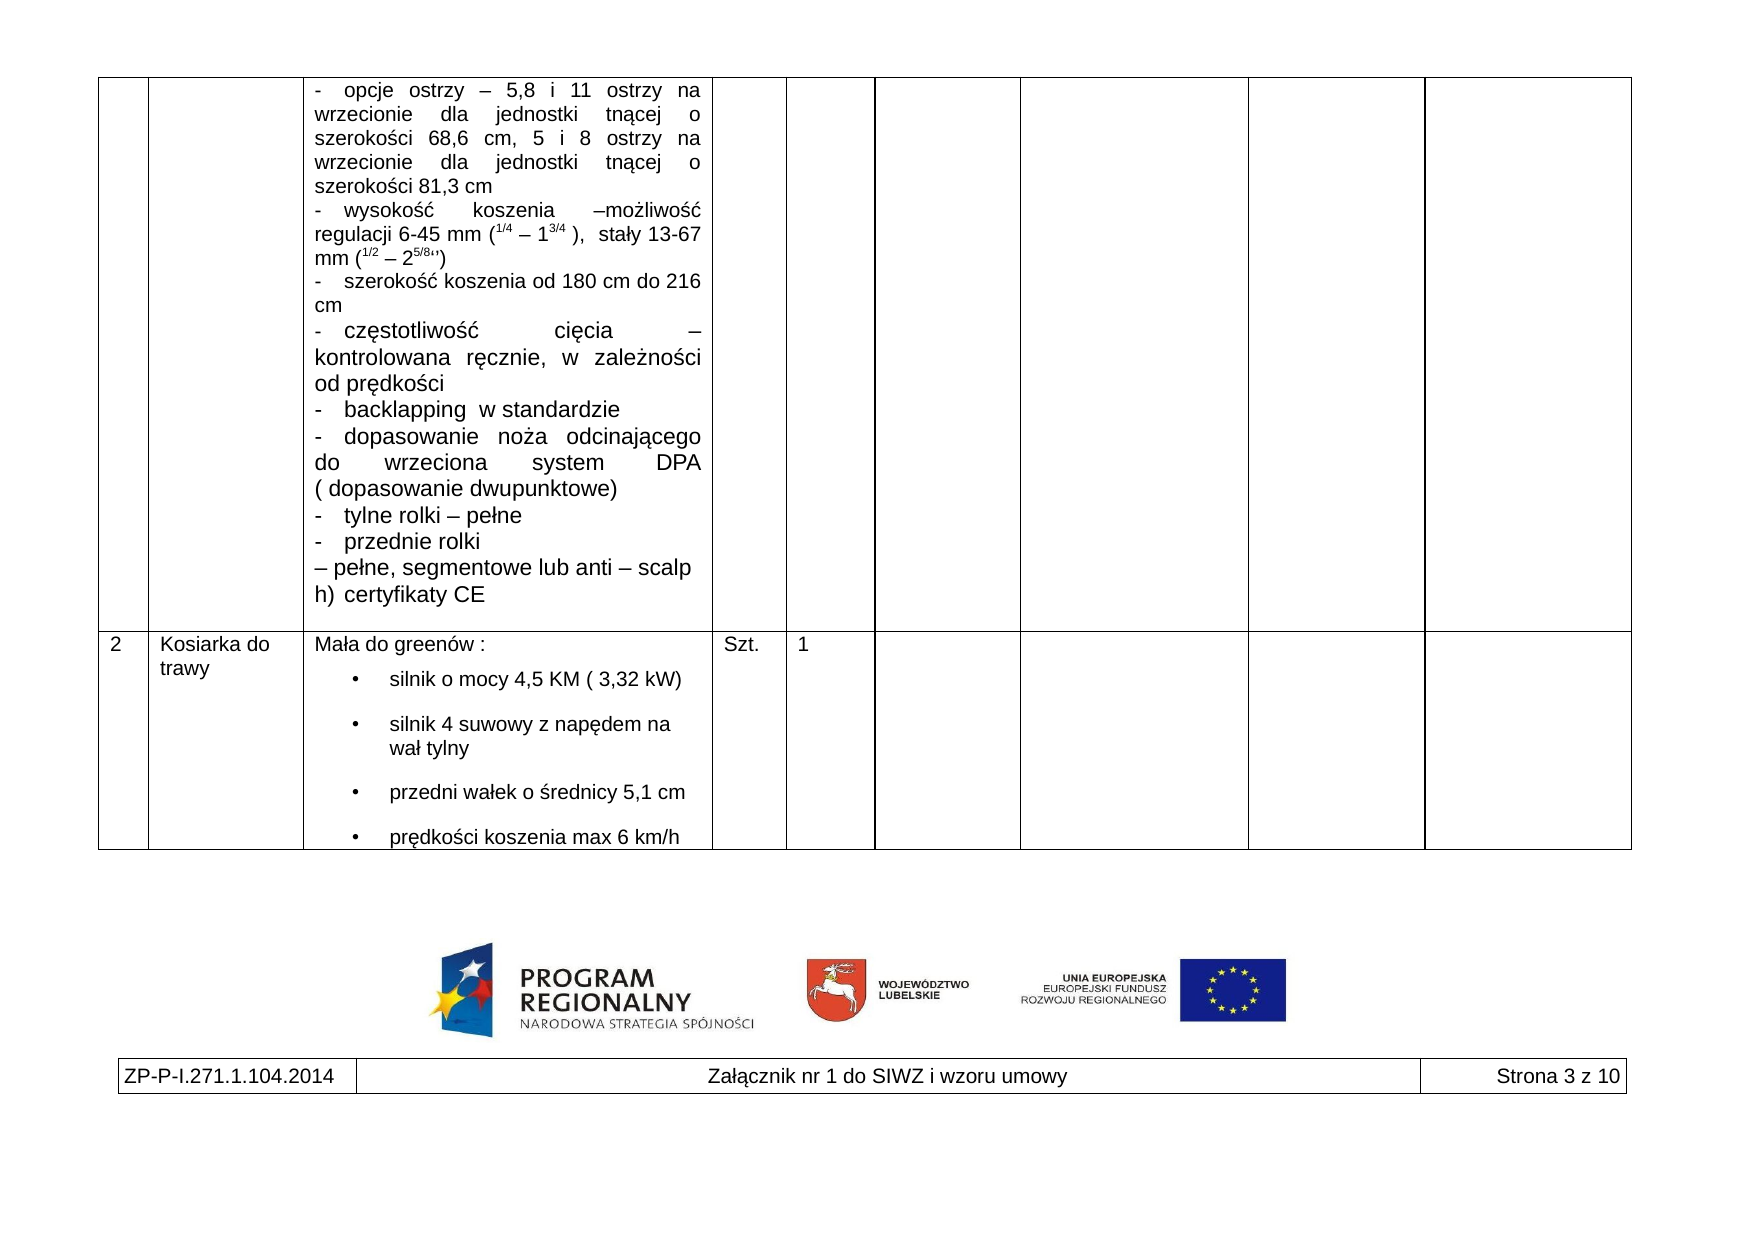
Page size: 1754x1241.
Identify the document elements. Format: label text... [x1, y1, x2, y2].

table_cell [99, 78, 148, 631]
table_cell [1426, 632, 1631, 849]
table_cell [876, 78, 1020, 631]
table_cell [1021, 632, 1248, 849]
table_cell [149, 78, 303, 631]
table_cell 1 [787, 632, 874, 849]
table_cell [1426, 78, 1631, 631]
table_cell [1249, 78, 1424, 631]
table_cell [876, 632, 1020, 849]
table_cell [787, 78, 874, 631]
table_cell Mała do greenów : silnik o mocy 4,5 KM ( 3,32 kW) silnik 4 suwowy z napędem na wał tylny przedni wałek o średnicy 5,1 cm prędkości koszenia max 6 km/h [304, 632, 712, 849]
table_cell [713, 78, 786, 631]
table_cell Szt. [713, 632, 786, 849]
table_cell Kosiarka do trawy [149, 632, 303, 849]
table_cell [1021, 78, 1248, 631]
table_cell - opcje ostrzy – 5,8 i 11 ostrzy na wrzecionie dla jednostki tnącej o szerokości 68,6 cm, 5 i 8 ostrzy na wrzecionie dla jednostki tnącej o szerokości 81,3 cm - wysokość koszenia –możliwość regulacji 6-45 mm (1/4 – 13/4 ), stały 13-67 mm (1/2 – 25/8‘’) - szerokość koszenia od 180 cm do 216 cm - częstotliwość cięcia – kontrolowana ręcznie, w zależności od prędkości - backlapping w standardzie - dopasowanie noża odcinającego do wrzeciona system DPA ( dopasowanie dwupunktowe) - tylne rolki – pełne - przednie rolki – pełne, segmentowe lub anti – scalp h) certyfikaty CE [304, 78, 712, 631]
table_cell [1249, 632, 1424, 849]
table_cell 2 [99, 632, 148, 849]
